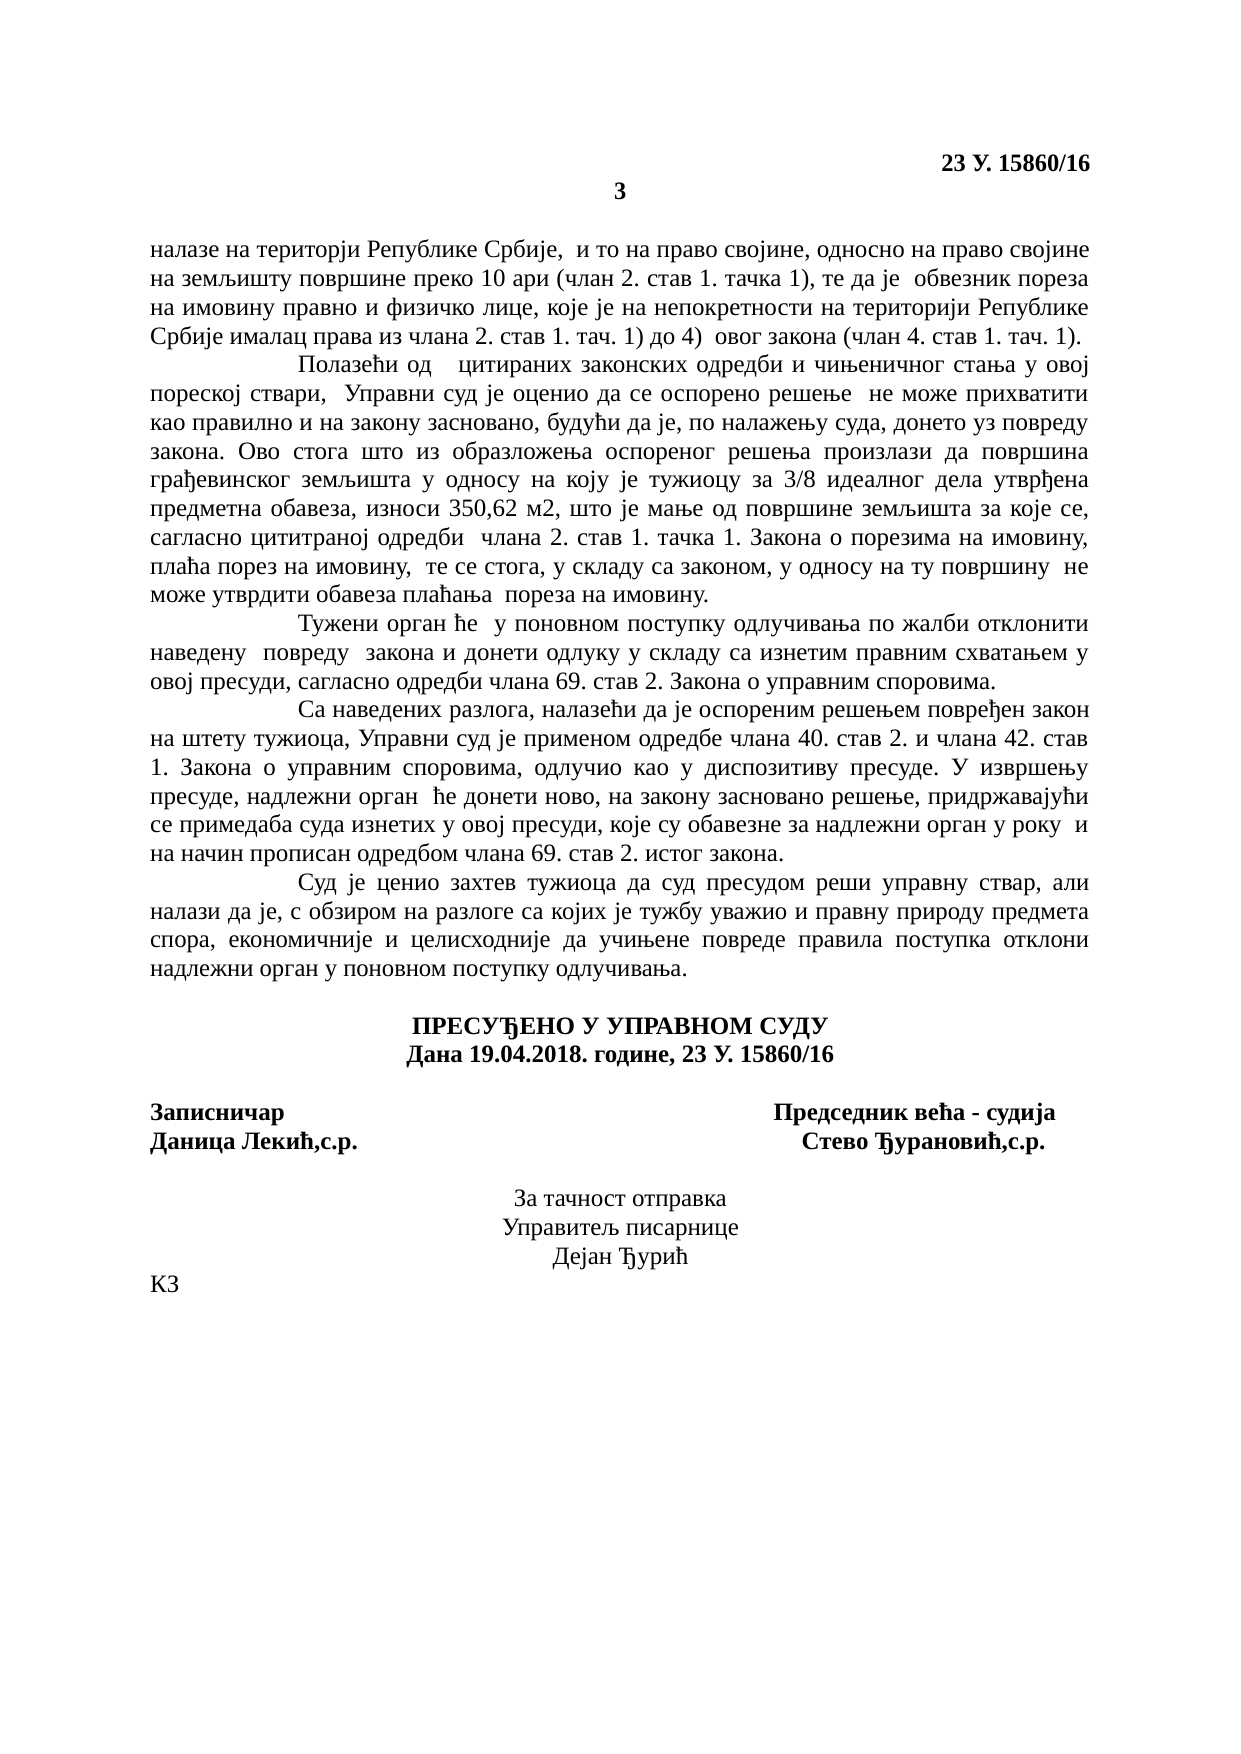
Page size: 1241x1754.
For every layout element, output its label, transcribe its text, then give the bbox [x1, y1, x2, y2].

text Дејан Ђурић [150, 1241, 1090, 1269]
text Записничар Председник већа - судија [150, 1097, 1090, 1126]
text Суд је ценио захтев тужиоца да суд пресудом реши управну ствар, али налази да је, с обзиром на разлоге са којих је тужбу уважио и правну природу предмета спора, економичније и целисходније да учињене повреде правила поступка отклони надлежни орган у поновном поступку одлучивања. [150, 867, 1090, 982]
text Тужени орган ће у поновном поступку одлучивања по жалби отклонити наведену повреду закона и донети одлуку у складу са изнетим правним схватањем у овој пресуди, сагласно одредби члана 69. став 2. Закона о управним споровима. [150, 608, 1090, 694]
text Управитељ писарнице [150, 1212, 1090, 1241]
text налазе на територји Републике Србије, и то на право својине, односно на право својине на земљишту површине преко 10 ари (члан 2. став 1. тачка 1), те да је обвезник пореза на имовину правно и физичко лице, које је на непокретности на територији Републике Србије ималац права из члана 2. став 1. тач. 1) до 4) овог закона (члан 4. став 1. тач. 1). [150, 234, 1090, 349]
text КЗ [150, 1269, 1090, 1298]
text За тачност отправка [150, 1183, 1090, 1212]
text ПРЕСУЂЕНО У УПРАВНОМ СУДУ [150, 1011, 1090, 1039]
text Дана 19.04.2018. године, 23 У. 15860/16 [150, 1039, 1090, 1068]
text Са наведених разлога, налазећи да је оспореним решењем повређен закон на штету тужиоца, Управни суд је применом одредбе члана 40. став 2. и члана 42. став 1. Закона о управним споровима, одлучио као у диспозитиву пресуде. У извршењу пресуде, надлежни орган ће донети ново, на закону засновано решење, придржавајући се примедаба суда изнетих у овој пресуди, које су обавезне за надлежни орган у року и на начин прописан одредбом члана 69. став 2. истог закона. [150, 694, 1090, 867]
text Полазећи од цитираних законских одредби и чињеничног стања у овој пореској ствари, Управни суд је оценио да се оспорено решење не може прихватити као правилно и на закону засновано, будући да је, по налажењу суда, донето уз повреду закона. Ово стога што из образложења оспореног решења произлази да површина грађевинског земљишта у односу на коју је тужиоцу за 3/8 идеалног дела утврђена предметна обавеза, износи 350,62 м2, што је мање од површине земљишта за које се, сагласно цититраној одредби члана 2. став 1. тачка 1. Закона о порезима на имовину, плаћа порез на имовину, те се стога, у складу са законом, у односу на ту површину не може утврдити обавеза плаћања пореза на имовину. [150, 349, 1090, 608]
text Даница Лекић,с.р. Стево Ђурановић,с.р. [150, 1126, 1090, 1154]
